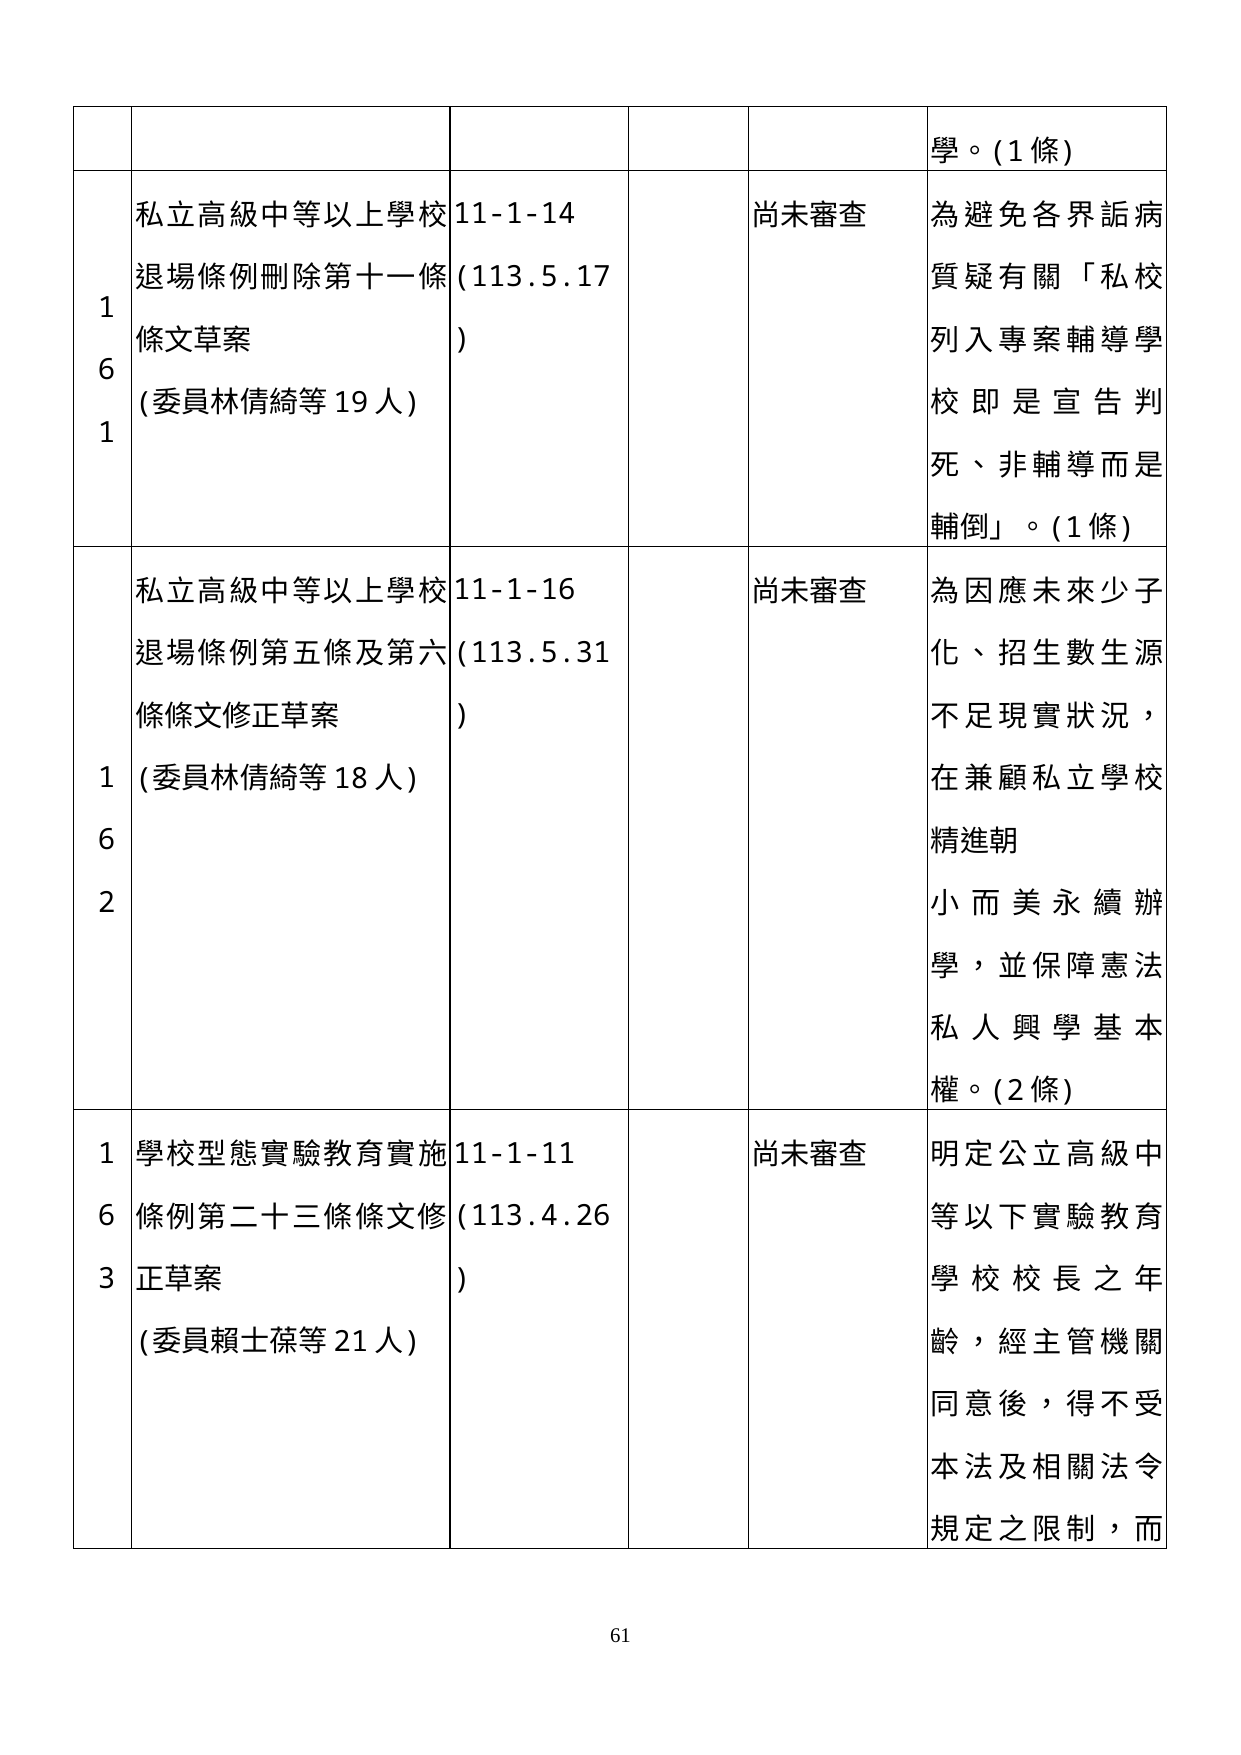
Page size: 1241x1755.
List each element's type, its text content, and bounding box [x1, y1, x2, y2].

table_cell 私立高級中等以上學校退場條例第五條及第六條條文修正草案 (委員林倩綺等18人) [132, 547, 449, 1109]
table_cell [629, 171, 748, 546]
table_cell 尚未審查 [749, 171, 927, 546]
table_cell 11-1-14 (113.5.17) [451, 171, 628, 546]
table_cell [132, 107, 449, 169]
table_cell 學。(1條) [928, 107, 1166, 169]
table_cell 尚未審查 [749, 547, 927, 1109]
table_cell [74, 547, 131, 1109]
table_cell 為因應未來少子化、招生數生源不足現實狀況，在兼顧私立學校精進朝 小而美永續辦學，並保障憲法私人興學基本權。(2條) [928, 547, 1166, 1109]
table_cell [74, 171, 131, 546]
table_cell [629, 1110, 748, 1548]
table_cell 尚未審查 [749, 1110, 927, 1548]
table_cell 11-1-16 (113.5.31) [451, 547, 628, 1109]
table_cell [749, 107, 927, 169]
table_cell [629, 547, 748, 1109]
table_cell 明定公立高級中等以下實驗教育學校校長之年齡，經主管機關同意後，得不受本法及相關法令規定之限制，而 [928, 1110, 1166, 1548]
table_cell 11-1-11 (113.4.26) [451, 1110, 628, 1548]
table_cell 為避免各界詬病質疑有關「私校列入專案輔導學校即是宣告判死、非輔導而是輔倒」。(1條) [928, 171, 1166, 546]
table_cell 私立高級中等以上學校退場條例刪除第十一條條文草案 (委員林倩綺等19人) [132, 171, 449, 546]
table_cell [451, 107, 628, 169]
table_cell [74, 1110, 131, 1548]
table_cell 學校型態實驗教育實施條例第二十三條條文修正草案 (委員賴士葆等21人) [132, 1110, 449, 1548]
table_cell [74, 107, 131, 169]
table_cell [629, 107, 748, 169]
